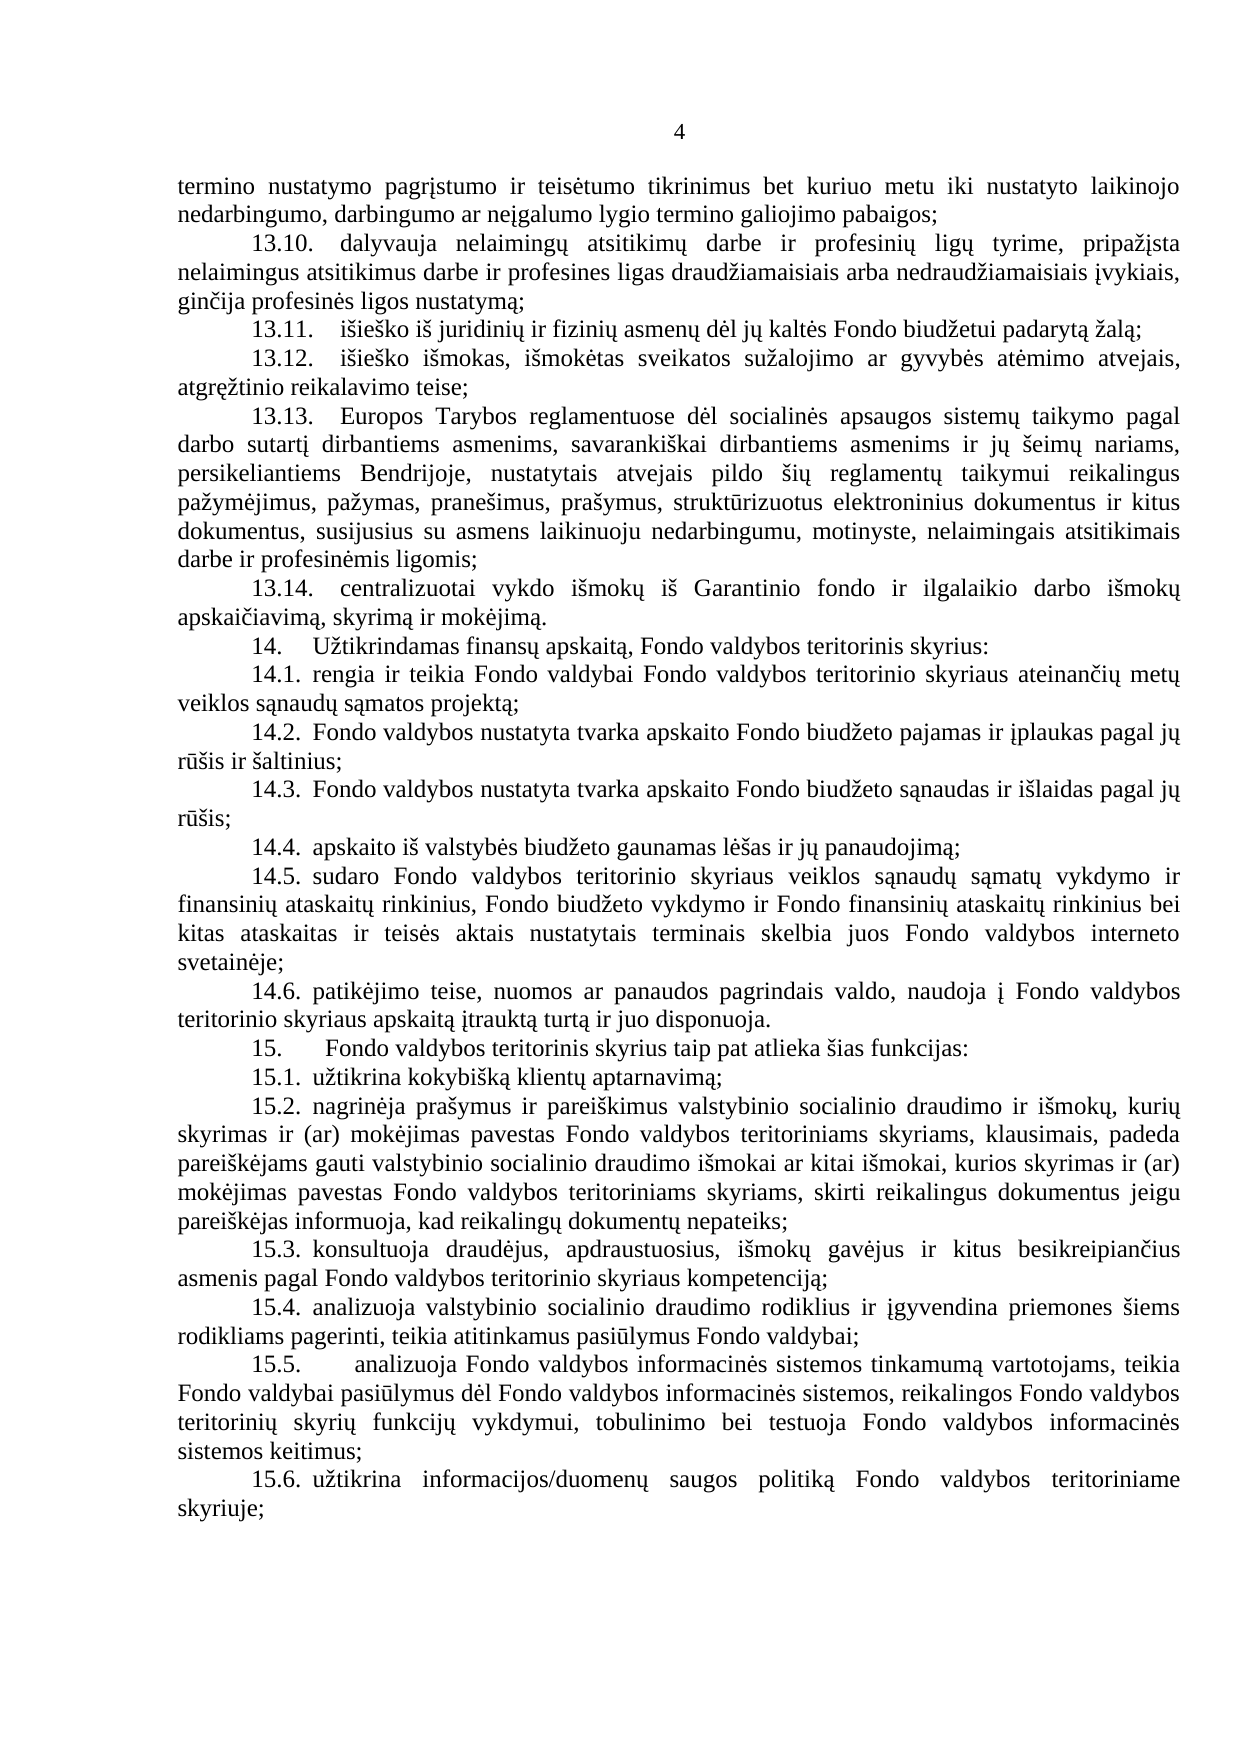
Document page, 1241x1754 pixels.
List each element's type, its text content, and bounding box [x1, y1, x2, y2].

text 14.4. apskaito iš valstybės biudžeto gaunamas lėšas ir jų panaudojimą; [177, 832, 1181, 861]
text 14.1. rengia ir teikia Fondo valdybai Fondo valdybos teritorinio skyriaus ateinančių metų veiklos sąnaudų sąmatos projektą; [177, 659, 1181, 717]
text 15.4. analizuoja valstybinio socialinio draudimo rodiklius ir įgyvendina priemones šiems rodikliams pagerinti, teikia atitinkamus pasiūlymus Fondo valdybai; [177, 1292, 1181, 1349]
text 15.1. užtikrina kokybišką klientų aptarnavimą; [177, 1062, 1181, 1091]
text 14.5. sudaro Fondo valdybos teritorinio skyriaus veiklos sąnaudų sąmatų vykdymo ir finansinių ataskaitų rinkinius, Fondo biudžeto vykdymo ir Fondo finansinių ataskaitų rinkinius bei kitas ataskaitas ir teisės aktais nustatytais terminais skelbia juos Fondo valdybos interneto svetainėje; [177, 861, 1181, 976]
text 15.6. užtikrina informacijos/duomenų saugos politiką Fondo valdybos teritoriniame skyriuje; [177, 1464, 1181, 1522]
text 15.2. nagrinėja prašymus ir pareiškimus valstybinio socialinio draudimo ir išmokų, kurių skyrimas ir (ar) mokėjimas pavestas Fondo valdybos teritoriniams skyriams, klausimais, padeda pareiškėjams gauti valstybinio socialinio draudimo išmokai ar kitai išmokai, kurios skyrimas ir (ar) mokėjimas pavestas Fondo valdybos teritoriniams skyriams, skirti reikalingus dokumentus jeigu pareiškėjas informuoja, kad reikalingų dokumentų nepateiks; [177, 1091, 1181, 1234]
text 13.14. centralizuotai vykdo išmokų iš Garantinio fondo ir ilgalaikio darbo išmokų apskaičiavimą, skyrimą ir mokėjimą. [177, 573, 1181, 631]
text 13.12. išieško išmokas, išmokėtas sveikatos sužalojimo ar gyvybės atėmimo atvejais, atgręžtinio reikalavimo teise; [177, 343, 1181, 401]
text 14. Užtikrindamas finansų apskaitą, Fondo valdybos teritorinis skyrius: [177, 631, 1181, 659]
text 14.3. Fondo valdybos nustatyta tvarka apskaito Fondo biudžeto sąnaudas ir išlaidas pagal jų rūšis; [177, 774, 1181, 832]
text 13.13. Europos Tarybos reglamentuose dėl socialinės apsaugos sistemų taikymo pagal darbo sutartį dirbantiems asmenims, savarankiškai dirbantiems asmenims ir jų šeimų nariams, persikeliantiems Bendrijoje, nustatytais atvejais pildo šių reglamentų taikymui reikalingus pažymėjimus, pažymas, pranešimus, prašymus, struktūrizuotus elektroninius dokumentus ir kitus dokumentus, susijusius su asmens laikinuoju nedarbingumu, motinyste, nelaimingais atsitikimais darbe ir profesinėmis ligomis; [177, 401, 1181, 573]
text 14.6. patikėjimo teise, nuomos ar panaudos pagrindais valdo, naudoja į Fondo valdybos teritorinio skyriaus apskaitą įtrauktą turtą ir juo disponuoja. [177, 976, 1181, 1033]
text 15.5. analizuoja Fondo valdybos informacinės sistemos tinkamumą vartotojams, teikia Fondo valdybai pasiūlymus dėl Fondo valdybos informacinės sistemos, reikalingos Fondo valdybos teritorinių skyrių funkcijų vykdymui, tobulinimo bei testuoja Fondo valdybos informacinės sistemos keitimus; [177, 1349, 1181, 1464]
text 13.10. dalyvauja nelaimingų atsitikimų darbe ir profesinių ligų tyrime, pripažįsta nelaimingus atsitikimus darbe ir profesines ligas draudžiamaisiais arba nedraudžiamaisiais įvykiais, ginčija profesinės ligos nustatymą; [177, 228, 1181, 314]
text 13.11. išieško iš juridinių ir fizinių asmenų dėl jų kaltės Fondo biudžetui padarytą žalą; [177, 314, 1181, 343]
text termino nustatymo pagrįstumo ir teisėtumo tikrinimus bet kuriuo metu iki nustatyto laikinojo nedarbingumo, darbingumo ar neįgalumo lygio termino galiojimo pabaigos; [177, 171, 1181, 228]
text 15.3. konsultuoja draudėjus, apdraustuosius, išmokų gavėjus ir kitus besikreipiančius asmenis pagal Fondo valdybos teritorinio skyriaus kompetenciją; [177, 1234, 1181, 1292]
text 15. Fondo valdybos teritorinis skyrius taip pat atlieka šias funkcijas: [251, 1033, 1181, 1062]
text 14.2. Fondo valdybos nustatyta tvarka apskaito Fondo biudžeto pajamas ir įplaukas pagal jų rūšis ir šaltinius; [177, 717, 1181, 774]
